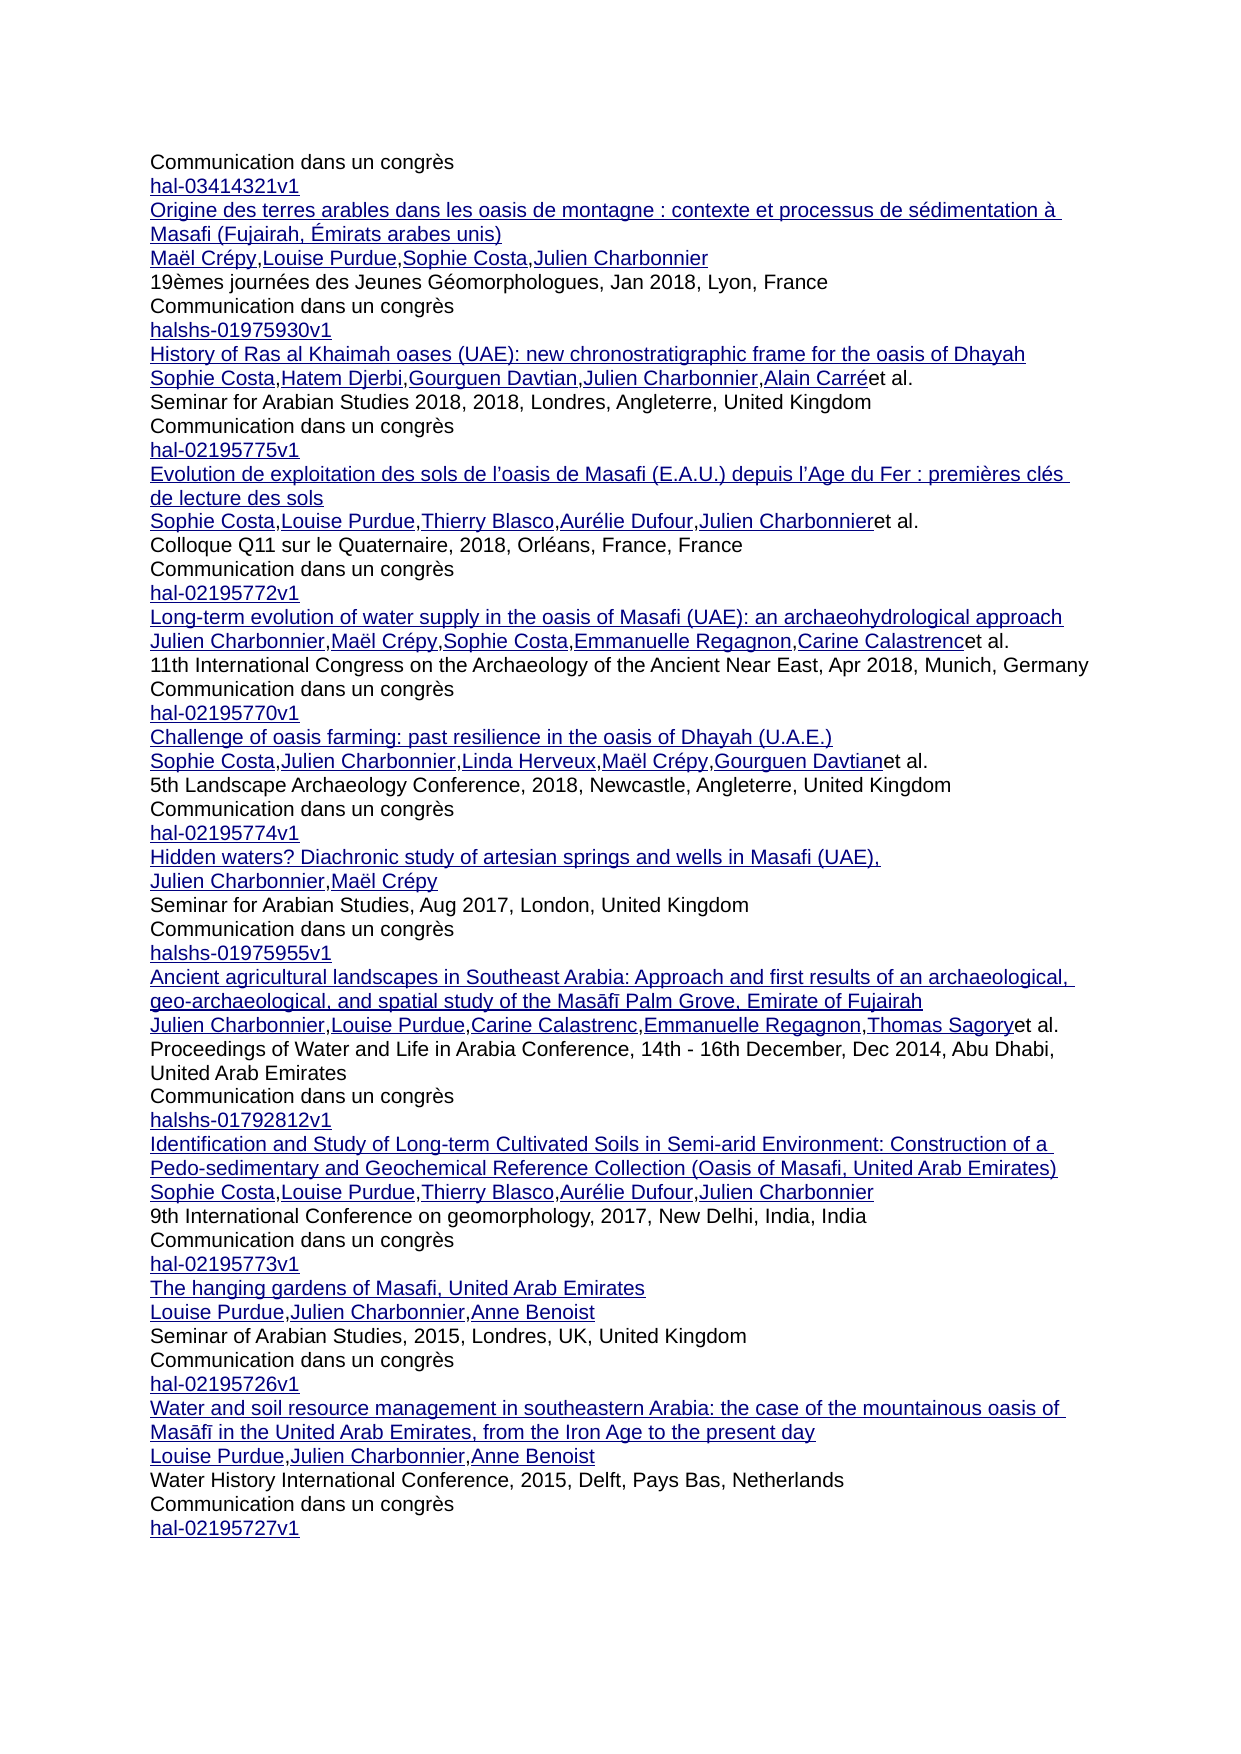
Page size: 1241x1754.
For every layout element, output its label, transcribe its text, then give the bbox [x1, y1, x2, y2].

table_cell Hidden waters? Diachronic study of artesian springs and wells in Masafi (UAE), Julien Charbonnier,Maël Crépy Seminar for Arabian Studies, Aug 2017, London, United Kingdom Communication dans un congrès halshs-01975955v1 [150, 845, 1090, 964]
table_cell Origine des terres arables dans les oasis de montagne : contexte et processus de sédimentation à Masafi (Fujairah, Émirats arabes unis) Maël Crépy,Louise Purdue,Sophie Costa,Julien Charbonnier 19èmes journées des Jeunes Géomorphologues, Jan 2018, Lyon, France Communication dans un congrès halshs-01975930v1 [150, 198, 1090, 342]
table_cell Ancient agricultural landscapes in Southeast Arabia: Approach and first results of an archaeological, geo-archaeological, and spatial study of the Masāfī Palm Grove, Emirate of Fujairah Julien Charbonnier,Louise Purdue,Carine Calastrenc,Emmanuelle Regagnon,Thomas Sagoryet al. Proceedings of Water and Life in Arabia Conference, 14th - 16th December, Dec 2014, Abu Dhabi, United Arab Emirates Communication dans un congrès halshs-01792812v1 [150, 965, 1090, 1132]
table_cell Water and soil resource management in southeastern Arabia: the case of the mountainous oasis of Masāfī in the United Arab Emirates, from the Iron Age to the present day Louise Purdue,Julien Charbonnier,Anne Benoist Water History International Conference, 2015, Delft, Pays Bas, Netherlands Communication dans un congrès hal-02195727v1 [150, 1396, 1090, 1539]
table_cell Communication dans un congrès hal-03414321v1 [150, 150, 1090, 198]
table_cell The hanging gardens of Masafi, United Arab Emirates Louise Purdue,Julien Charbonnier,Anne Benoist Seminar of Arabian Studies, 2015, Londres, UK, United Kingdom Communication dans un congrès hal-02195726v1 [150, 1276, 1090, 1396]
table_cell Identification and Study of Long-term Cultivated Soils in Semi-arid Environment: Construction of a Pedo-sedimentary and Geochemical Reference Collection (Oasis of Masafi, United Arab Emirates) Sophie Costa,Louise Purdue,Thierry Blasco,Aurélie Dufour,Julien Charbonnier 9th International Conference on geomorphology, 2017, New Delhi, India, India Communication dans un congrès hal-02195773v1 [150, 1132, 1090, 1276]
table_cell History of Ras al Khaimah oases (UAE): new chronostratigraphic frame for the oasis of Dhayah Sophie Costa,Hatem Djerbi,Gourguen Davtian,Julien Charbonnier,Alain Carréet al. Seminar for Arabian Studies 2018, 2018, Londres, Angleterre, United Kingdom Communication dans un congrès hal-02195775v1 [150, 342, 1090, 461]
table_cell Evolution de exploitation des sols de l’oasis de Masafi (E.A.U.) depuis l’Age du Fer : premières clés de lecture des sols Sophie Costa,Louise Purdue,Thierry Blasco,Aurélie Dufour,Julien Charbonnieret al. Colloque Q11 sur le Quaternaire, 2018, Orléans, France, France Communication dans un congrès hal-02195772v1 [150, 461, 1090, 605]
table_cell Challenge of oasis farming: past resilience in the oasis of Dhayah (U.A.E.) Sophie Costa,Julien Charbonnier,Linda Herveux,Maël Crépy,Gourguen Davtianet al. 5th Landscape Archaeology Conference, 2018, Newcastle, Angleterre, United Kingdom Communication dans un congrès hal-02195774v1 [150, 725, 1090, 845]
table_cell Long-term evolution of water supply in the oasis of Masafi (UAE): an archaeohydrological approach Julien Charbonnier,Maël Crépy,Sophie Costa,Emmanuelle Regagnon,Carine Calastrencet al. 11th International Congress on the Archaeology of the Ancient Near East, Apr 2018, Munich, Germany Communication dans un congrès hal-02195770v1 [150, 605, 1090, 725]
